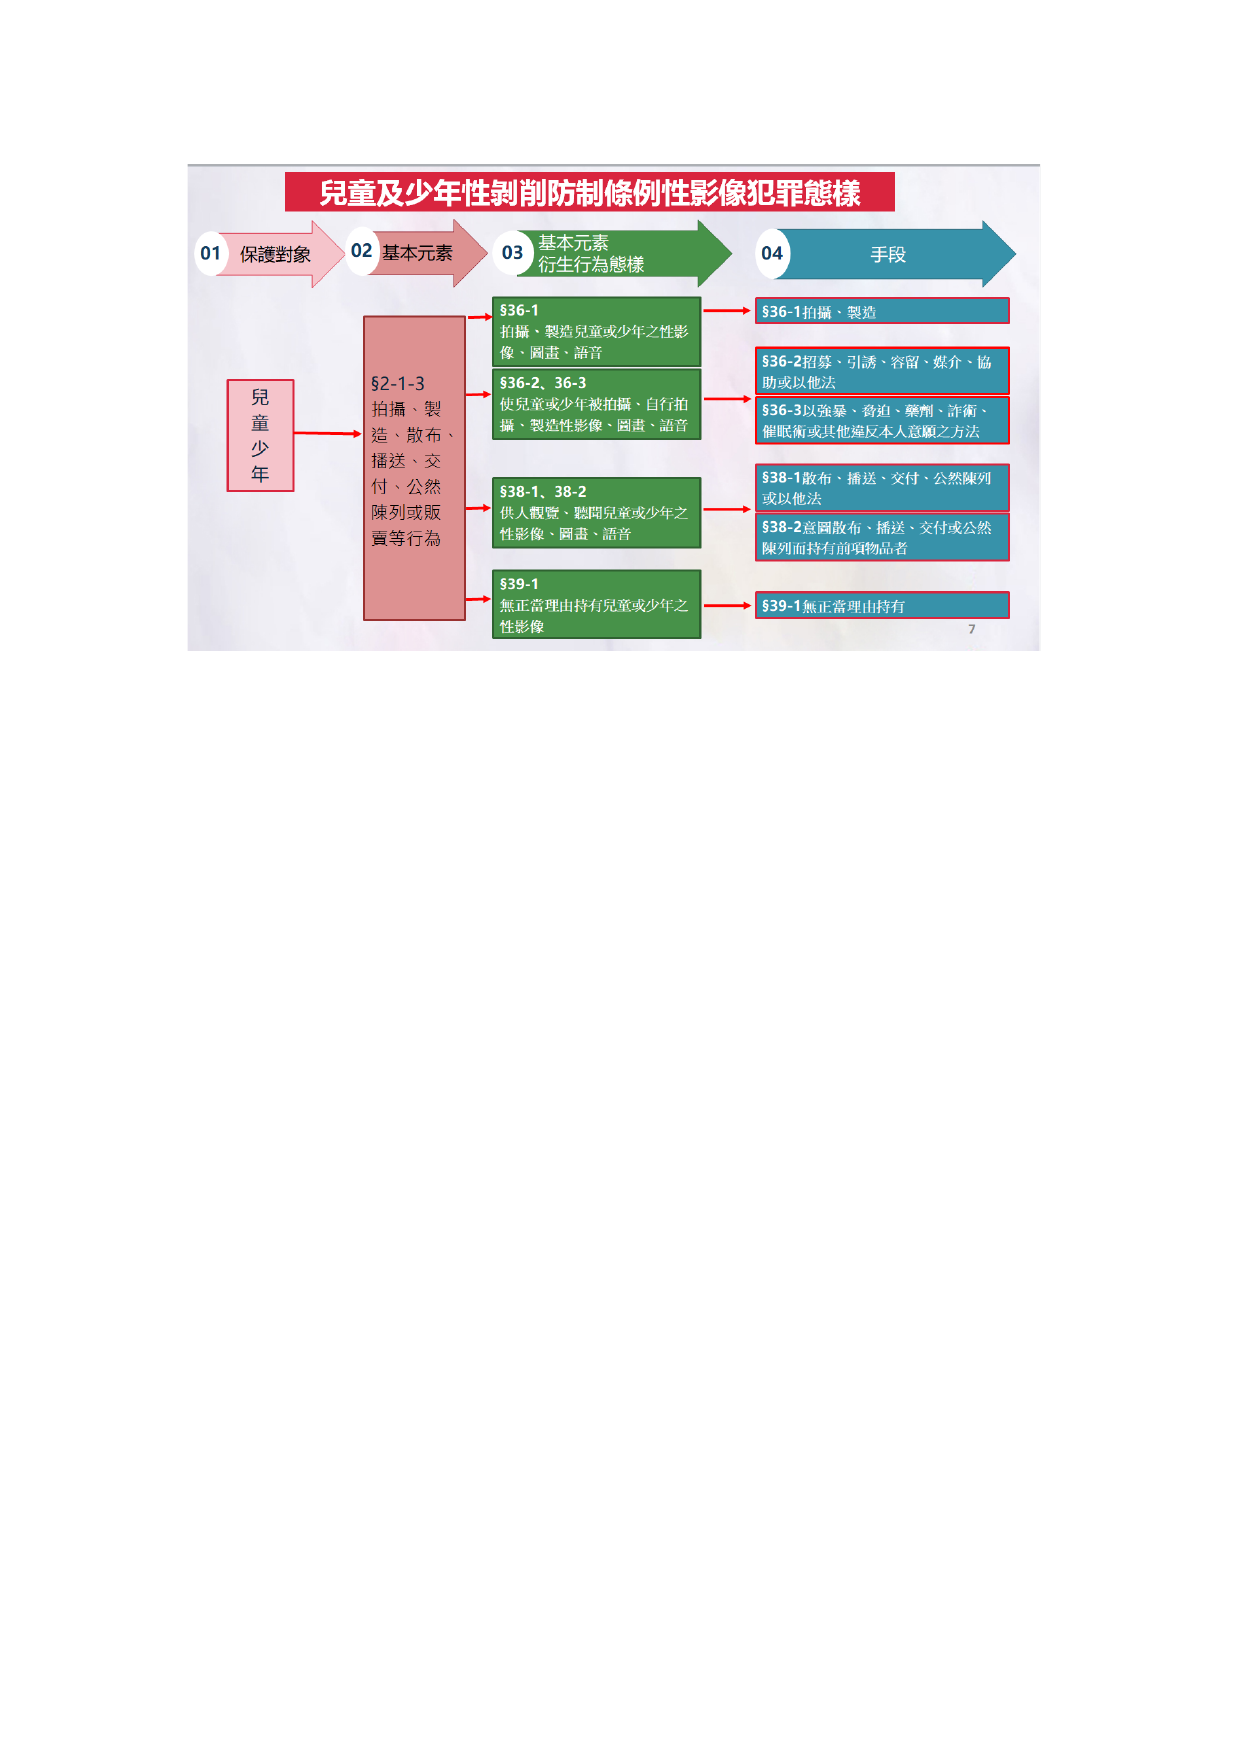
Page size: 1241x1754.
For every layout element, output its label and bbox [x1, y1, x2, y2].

picture [187, 164, 1041, 651]
